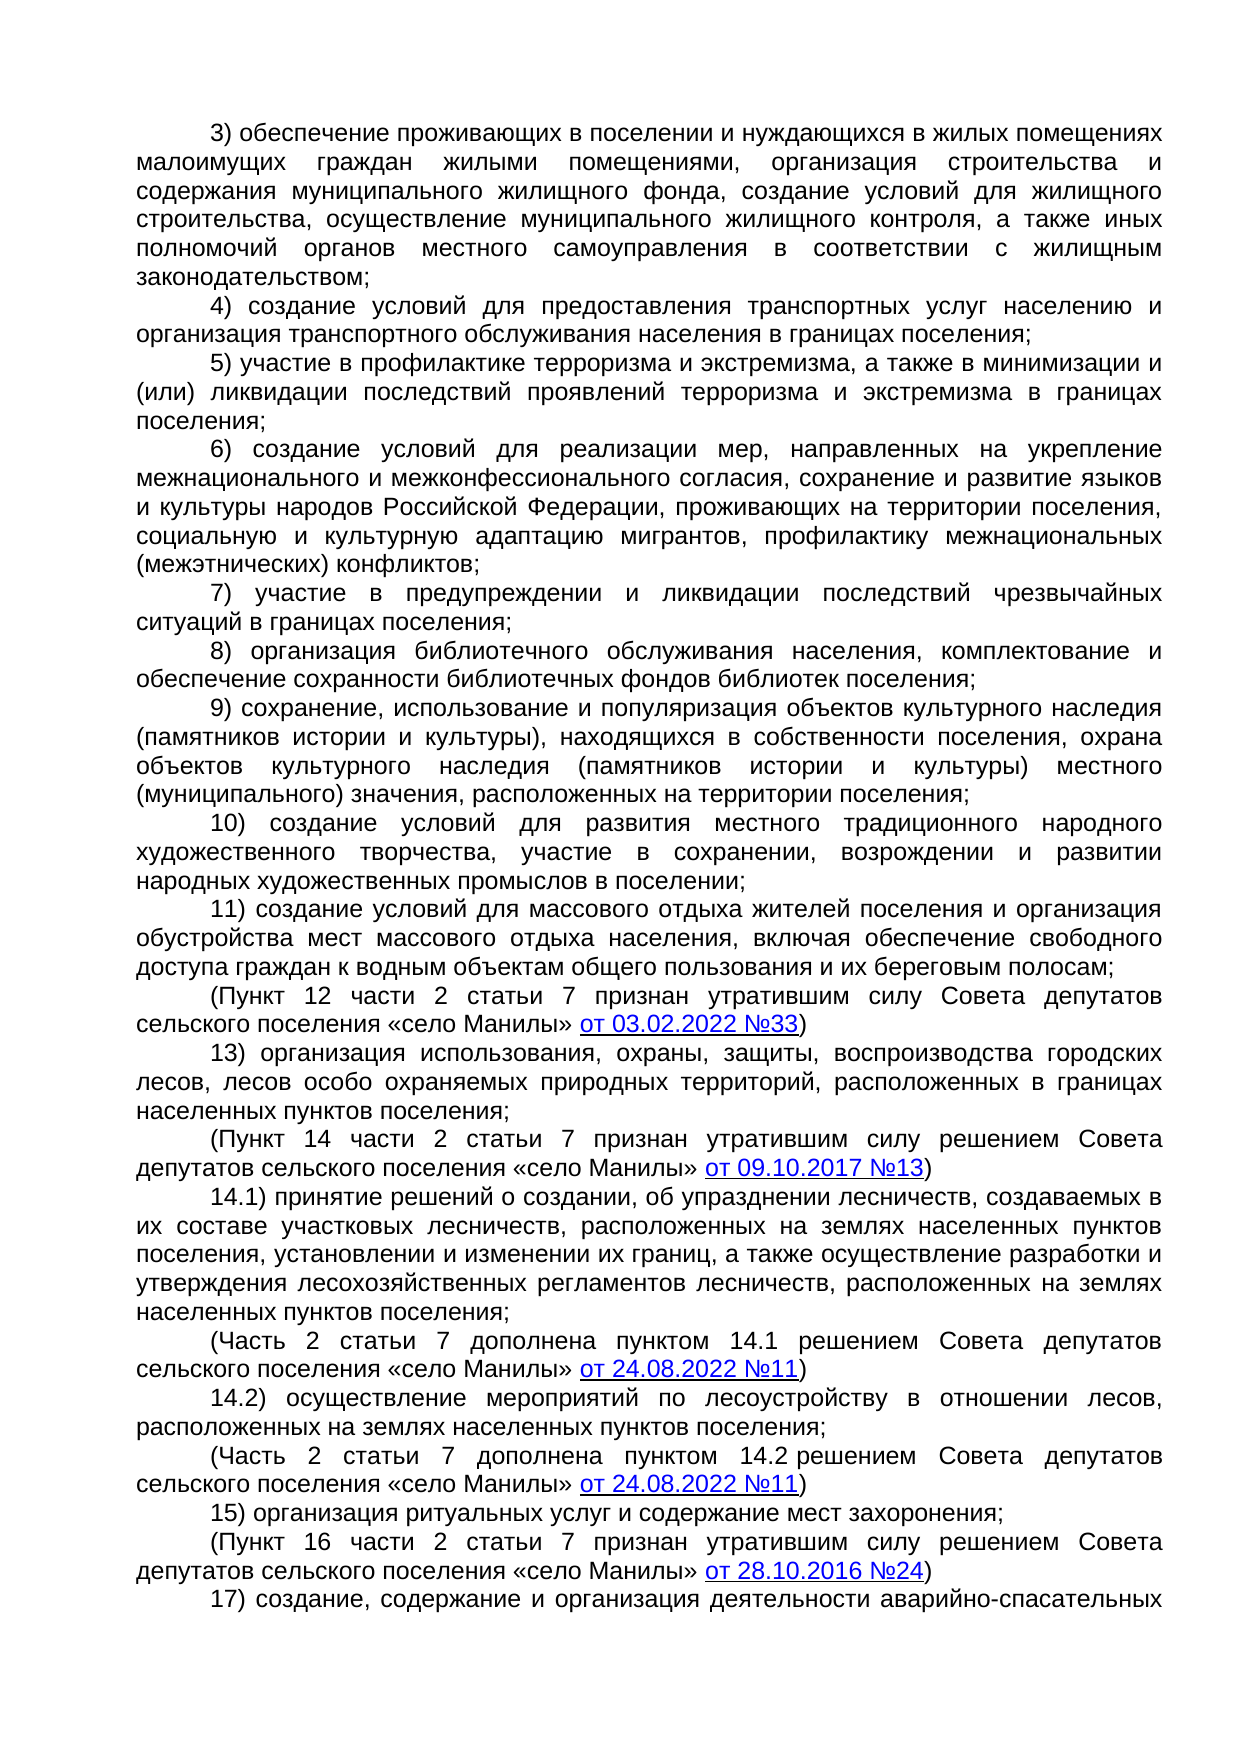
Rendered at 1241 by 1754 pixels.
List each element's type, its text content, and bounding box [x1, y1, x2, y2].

text 15) организация ритуальных услуг и содержание мест захоронения; [136, 1498, 1163, 1527]
text 3) обеспечение проживающих в поселении и нуждающихся в жилых помещениях малоимущих граждан жилыми помещениями, организация строительства и содержания муниципального жилищного фонда, создание условий для жилищного строительства, осуществление муниципального жилищного контроля, а также иных полномочий органов местного самоуправления в соответствии с жилищным законодательством; [136, 118, 1163, 291]
text 14.1) принятие решений о создании, об упразднении лесничеств, создаваемых в их составе участковых лесничеств, расположенных на землях населенных пунктов поселения, установлении и изменении их границ, а также осуществление разработки и утверждения лесохозяйственных регламентов лесничеств, расположенных на землях населенных пунктов поселения; [136, 1182, 1163, 1326]
text (Пункт 12 части 2 статьи 7 признан утратившим силу Совета депутатов сельского поселения «село Манилы» от 03.02.2022 №33) [136, 981, 1163, 1038]
text 11) создание условий для массового отдыха жителей поселения и организация обустройства мест массового отдыха населения, включая обеспечение свободного доступа граждан к водным объектам общего пользования и их береговым полосам; [136, 894, 1163, 981]
text (Пункт 14 части 2 статьи 7 признан утратившим силу решением Совета депутатов сельского поселения «село Манилы» от 09.10.2017 №13) [136, 1124, 1163, 1182]
text 9) сохранение, использование и популяризация объектов культурного наследия (памятников истории и культуры), находящихся в собственности поселения, охрана объектов культурного наследия (памятников истории и культуры) местного (муниципального) значения, расположенных на территории поселения; [136, 693, 1163, 808]
text 5) участие в профилактике терроризма и экстремизма, а также в минимизации и (или) ликвидации последствий проявлений терроризма и экстремизма в границах поселения; [136, 348, 1163, 434]
text 14.2) осуществление мероприятий по лесоустройству в отношении лесов, расположенных на землях населенных пунктов поселения; [136, 1383, 1163, 1441]
text 8) организация библиотечного обслуживания населения, комплектование и обеспечение сохранности библиотечных фондов библиотек поселения; [136, 636, 1163, 693]
text 17) создание, содержание и организация деятельности аварийно-спасательных [136, 1584, 1163, 1613]
text 7) участие в предупреждении и ликвидации последствий чрезвычайных ситуаций в границах поселения; [136, 578, 1163, 636]
text (Пункт 16 части 2 статьи 7 признан утратившим силу решением Совета депутатов сельского поселения «село Манилы» от 28.10.2016 №24) [136, 1527, 1163, 1584]
text 4) создание условий для предоставления транспортных услуг населению и организация транспортного обслуживания населения в границах поселения; [136, 291, 1163, 348]
text 13) организация использования, охраны, защиты, воспроизводства городских лесов, лесов особо охраняемых природных территорий, расположенных в границах населенных пунктов поселения; [136, 1038, 1163, 1124]
text 10) создание условий для развития местного традиционного народного художественного творчества, участие в сохранении, возрождении и развитии народных художественных промыслов в поселении; [136, 808, 1163, 894]
text 6) создание условий для реализации мер, направленных на укрепление межнационального и межконфессионального согласия, сохранение и развитие языков и культуры народов Российской Федерации, проживающих на территории поселения, социальную и культурную адаптацию мигрантов, профилактику межнациональных (межэтнических) конфликтов; [136, 434, 1163, 578]
text (Часть 2 статьи 7 дополнена пунктом 14.2 решением Совета депутатов сельского поселения «село Манилы» от 24.08.2022 №11) [136, 1441, 1163, 1498]
text (Часть 2 статьи 7 дополнена пунктом 14.1 решением Совета депутатов сельского поселения «село Манилы» от 24.08.2022 №11) [136, 1326, 1163, 1383]
